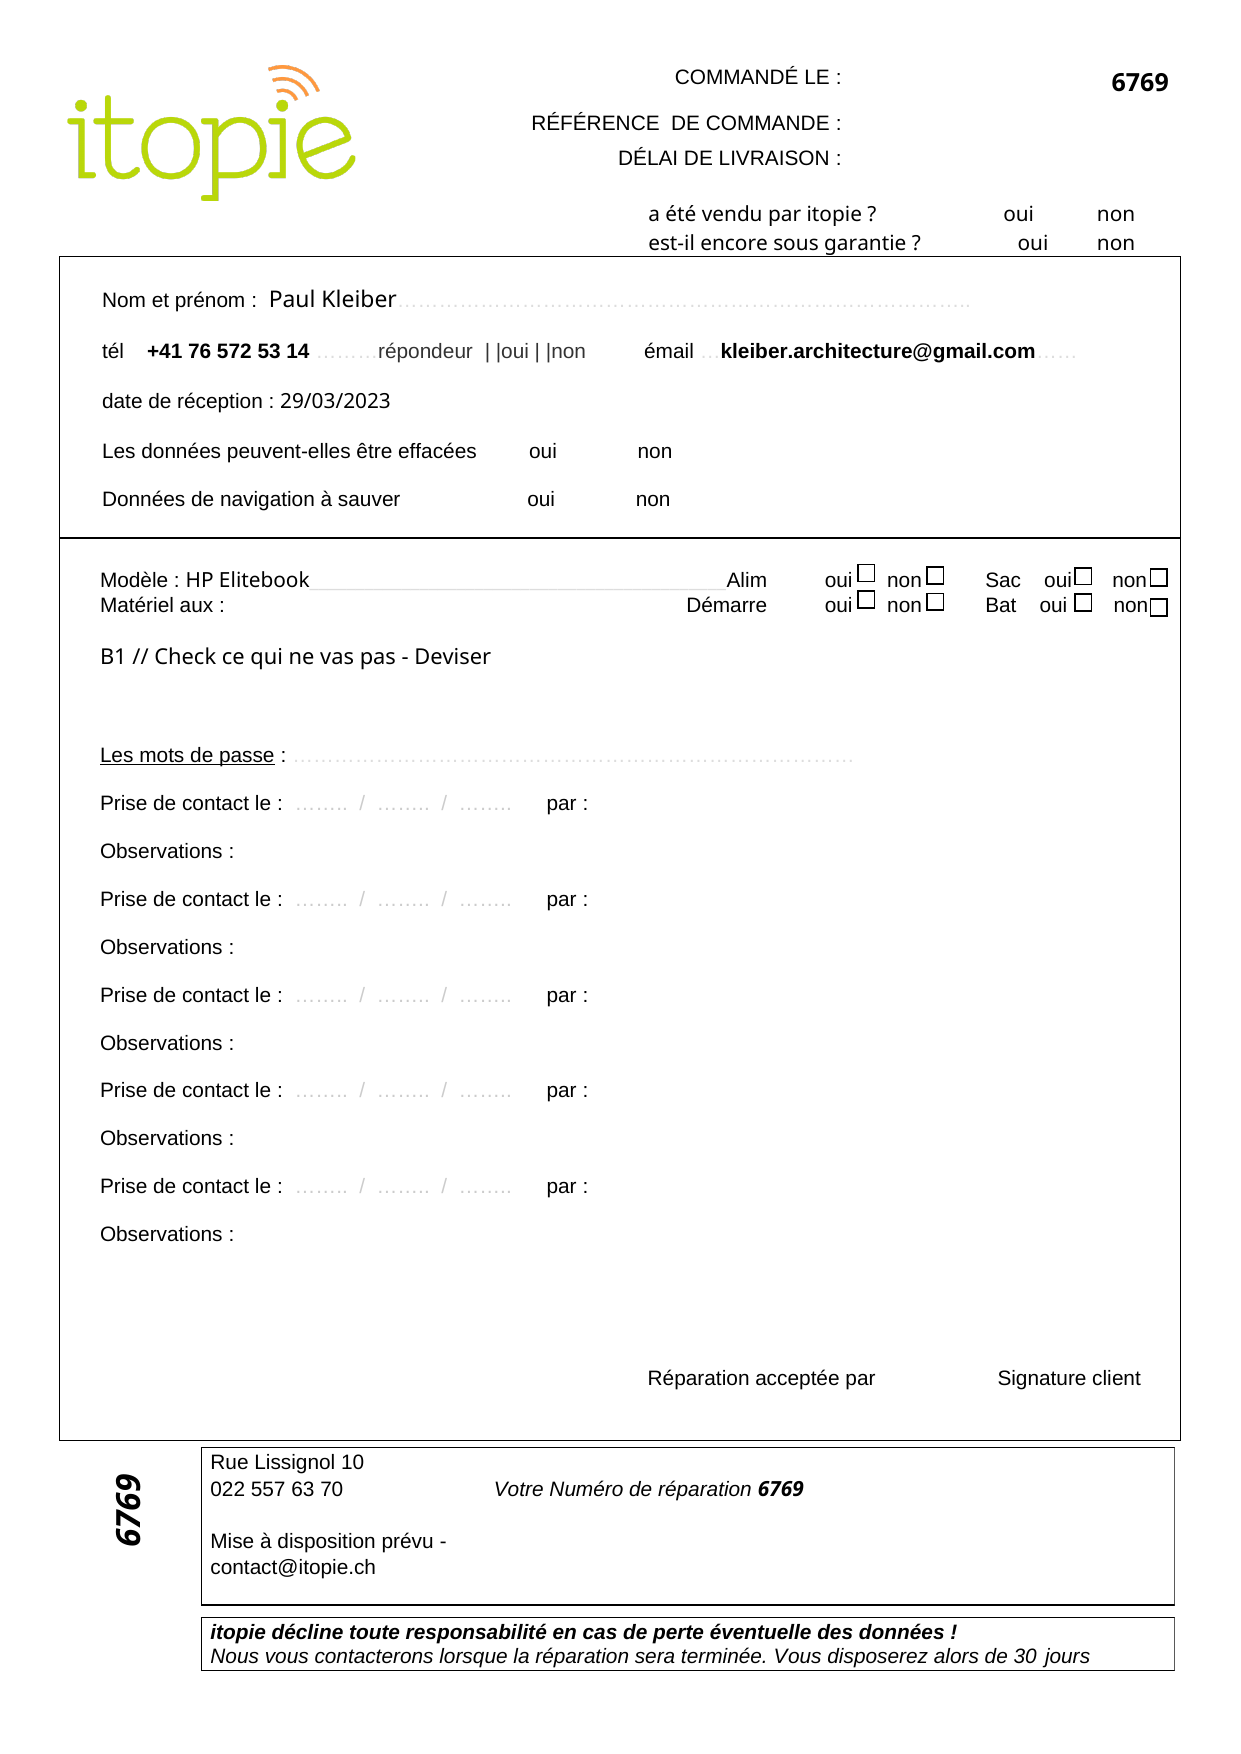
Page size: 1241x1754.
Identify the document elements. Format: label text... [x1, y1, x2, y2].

text Modèle : HP Elitebook Alim oui non Sac oui non [879, 562, 925, 590]
table_header COMMANDÉ LE : [490, 59, 847, 104]
table_cell [847, 140, 1180, 175]
text Matériel aux : Démarre oui non Bat oui non [60, 590, 1180, 617]
text Modèle : HP Elitebook Alim oui non Sac oui non [948, 562, 1180, 590]
text Observations : [60, 1027, 1180, 1054]
text est-il encore sous garantie ? oui non [59, 228, 1181, 256]
text Réparation acceptée par Signature client [60, 1363, 1180, 1390]
text Prise de contact le : …….. / …….. / …….. par : [60, 788, 1180, 815]
text date de réception : 29/03/2023 [60, 383, 1180, 415]
text B1 // Check ce qui ne vas pas - Deviser [60, 638, 1180, 671]
text Nom et prénom : Paul Kleiber……………………………………………………………………….. [60, 280, 1180, 314]
table_header 6769 [59, 1441, 195, 1677]
text Les données peuvent-elles être effacées oui non [60, 436, 1180, 463]
table_header 6769 [847, 59, 1180, 104]
text Observations : [60, 1123, 1180, 1150]
text Observations : [60, 931, 1180, 958]
text a été vendu par itopie ? oui non [59, 199, 1181, 228]
text Observations : [60, 1219, 1180, 1246]
table_cell DÉLAI DE LIVRAISON : [490, 140, 847, 175]
text Données de navigation à sauver oui non [60, 484, 1180, 511]
text Prise de contact le : …….. / …….. / …….. par : [60, 883, 1180, 911]
text Prise de contact le : …….. / …….. / …….. par : [60, 979, 1180, 1006]
text tél +41 76 572 53 14 ………répondeur | |oui | |non émail …kleiber.architecture@gmail.com…… [60, 335, 1180, 362]
table_cell itopie décline toute responsabilité en cas de perte éventuelle des données ! Nous vous contacterons lorsque la réparation sera terminée. Vous disposerez alors de 30 jours [195, 1611, 1180, 1677]
text Prise de contact le : …….. / …….. / …….. par : [60, 1171, 1180, 1198]
text Modèle : HP Elitebook Alim oui non Sac oui non [60, 562, 856, 590]
text Prise de contact le : …….. / …….. / …….. par : [60, 1075, 1180, 1102]
text Observations : [60, 836, 1180, 863]
table_header Rue Lissignol 10 022 557 63 70 Votre Numéro de réparation 6769 Mise à disposition prévu - contact@itopie.ch [195, 1441, 1180, 1611]
text Les mots de passe : ……………………………………………………………………… [60, 740, 1180, 767]
table_cell [847, 105, 1180, 140]
table_cell RÉFÉRENCE DE COMMANDE : [490, 105, 847, 140]
picture [67, 65, 356, 201]
